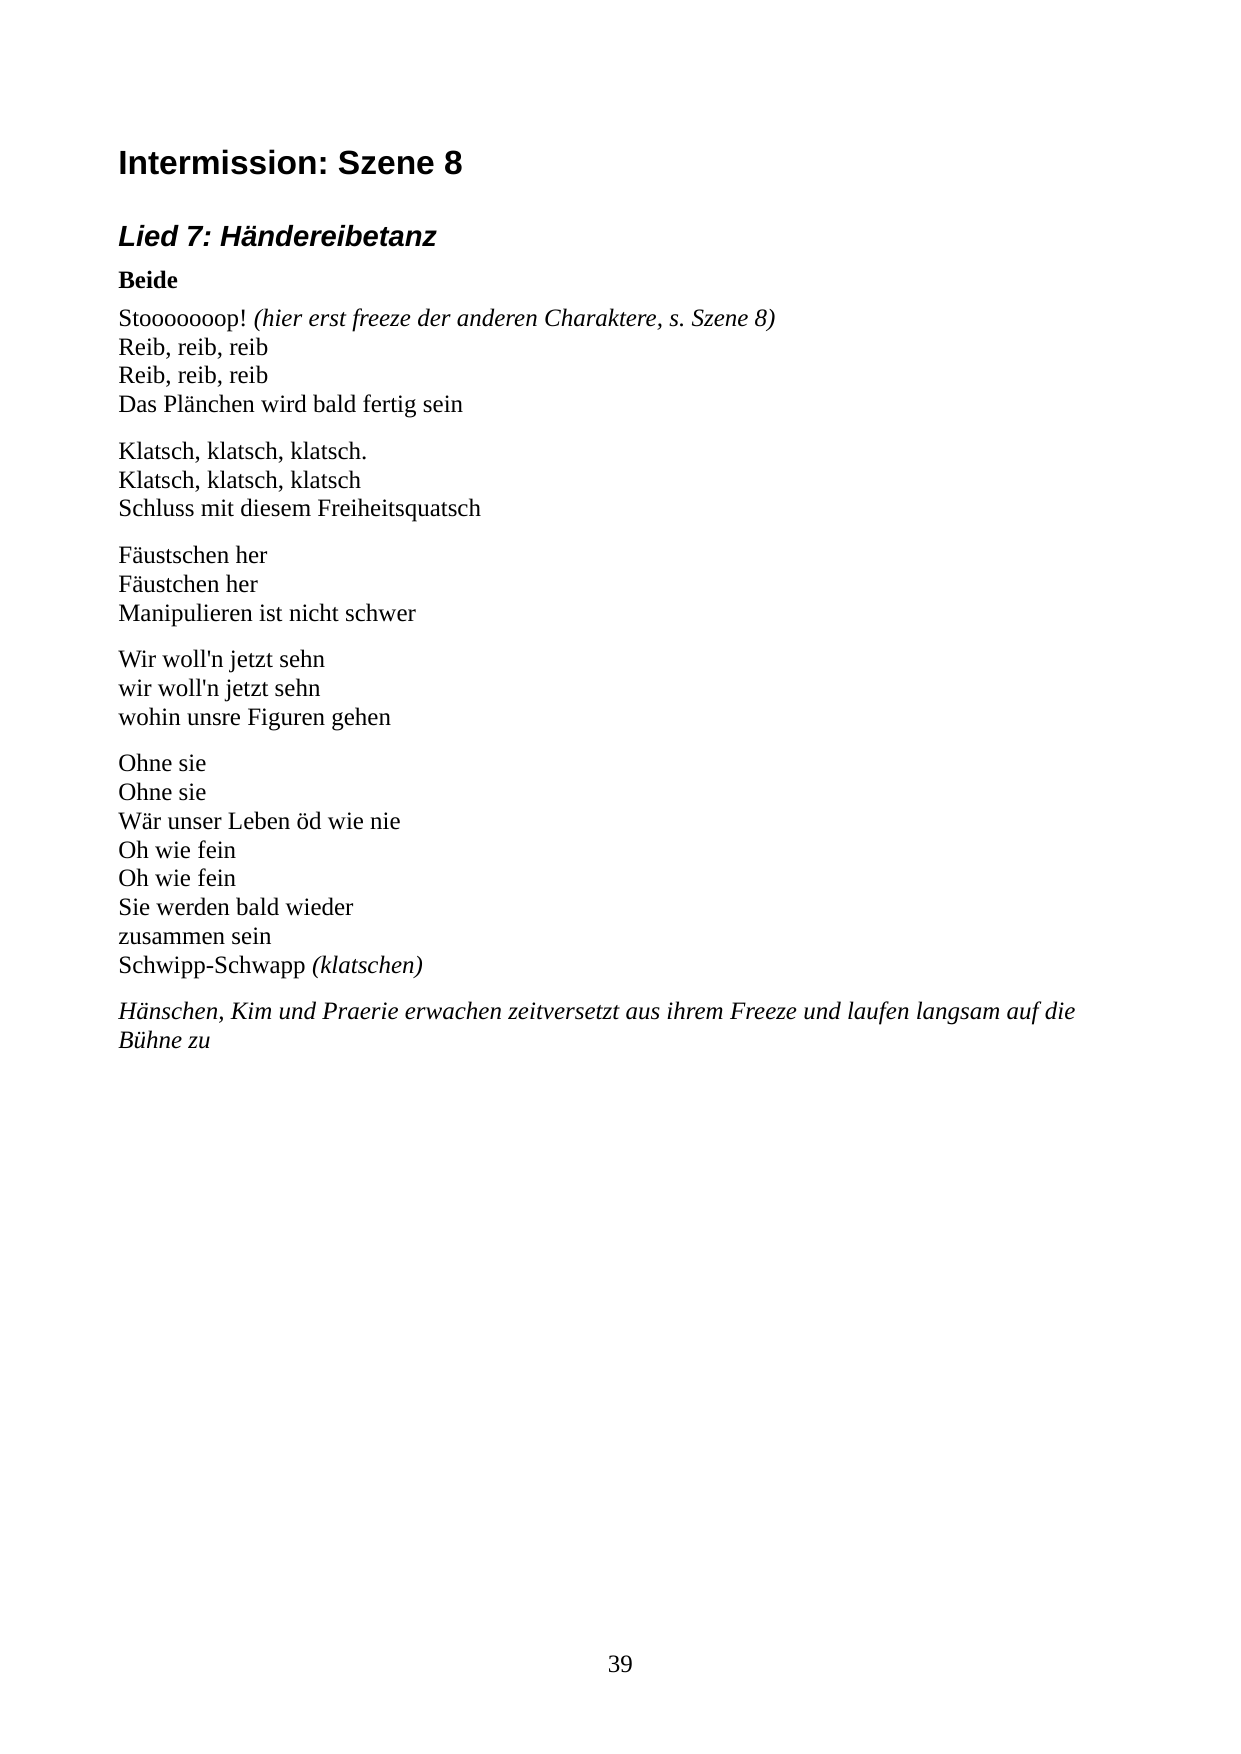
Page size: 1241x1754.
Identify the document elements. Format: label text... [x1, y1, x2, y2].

subtitle Lied 7: Händereibetanz [118, 219, 1122, 253]
subtitle Intermission: Szene 8 [118, 143, 1122, 182]
text Stooooooop! (hier erst freeze der anderen Charaktere, s. Szene 8) Reib, reib, reib Reib, reib, reib Das Plänchen wird bald fertig sein [118, 303, 1122, 418]
text Fäustschen her Fäustchen her Manipulieren ist nicht schwer [118, 540, 1122, 626]
text Hänschen, Kim und Praerie erwachen zeitversetzt aus ihrem Freeze und laufen langsam auf die Bühne zu [118, 996, 1122, 1054]
text Wir woll'n jetzt sehn wir woll'n jetzt sehn wohin unsre Figuren gehen [118, 644, 1122, 731]
text Beide [118, 265, 1122, 294]
text Ohne sie Ohne sie Wär unser Leben öd wie nie Oh wie fein Oh wie fein Sie werden bald wieder zusammen sein Schwipp-Schwapp (klatschen) [118, 748, 1122, 978]
text Klatsch, klatsch, klatsch. Klatsch, klatsch, klatsch Schluss mit diesem Freiheitsquatsch [118, 436, 1122, 522]
